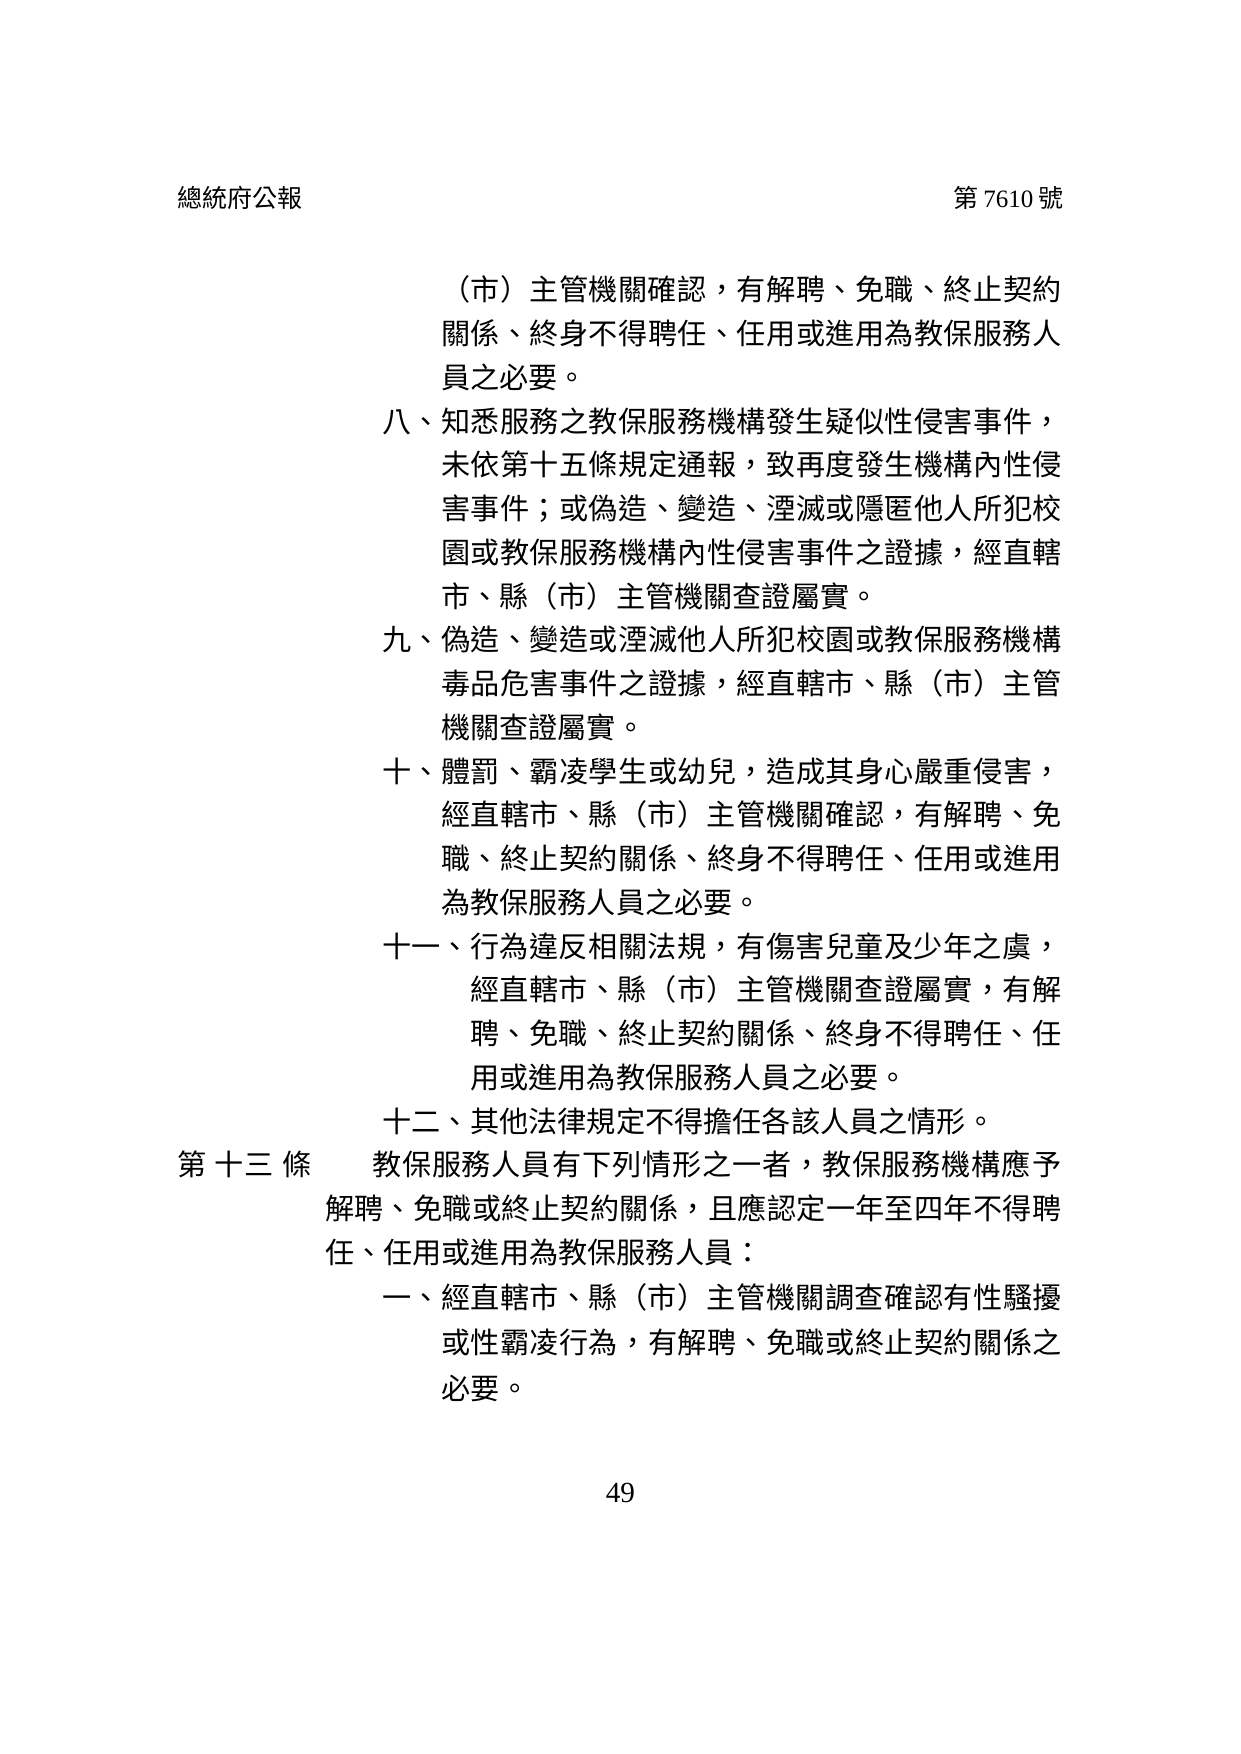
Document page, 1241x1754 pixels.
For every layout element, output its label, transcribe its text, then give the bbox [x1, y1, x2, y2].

text 十一、 行為違反相關法規，有傷害兒童及少年之虞，經直轄市、縣（市）主管機關查證屬實，有解聘、免職、終止契約關係、終身不得聘任、任用或進用為教保服務人員之必要。 [382, 922, 1063, 1097]
text 十二、 其他法律規定不得擔任各該人員之情形。 [382, 1097, 1063, 1141]
text 九、 偽造、變造或湮滅他人所犯校園或教保服務機構毒品危害事件之證據，經直轄市、縣（市）主管機關查證屬實。 [382, 616, 1063, 747]
text 一、 經直轄市、縣（市）主管機關調查確認有性騷擾或性霸凌行為，有解聘、免職或終止契約關係之必要。 [382, 1272, 1063, 1408]
text 十、 體罰、霸凌學生或幼兒，造成其身心嚴重侵害，經直轄市、縣（市）主管機關確認，有解聘、免職、終止契約關係、終身不得聘任、任用或進用為教保服務人員之必要。 [382, 747, 1063, 922]
text （市）主管機關確認，有解聘、免職、終止契約關係、終身不得聘任、任用或進用為教保服務人員之必要。 [382, 266, 1063, 397]
text 第 十三 條 教保服務人員有下列情形之一者，教保服務機構應予解聘、免職或終止契約關係，且應認定一年至四年不得聘任、任用或進用為教保服務人員： [177, 1141, 1063, 1272]
text 八、 知悉服務之教保服務機構發生疑似性侵害事件，未依第十五條規定通報，致再度發生機構內性侵害事件；或偽造、變造、湮滅或隱匿他人所犯校園或教保服務機構內性侵害事件之證據，經直轄市、縣（市）主管機關查證屬實。 [382, 397, 1063, 616]
